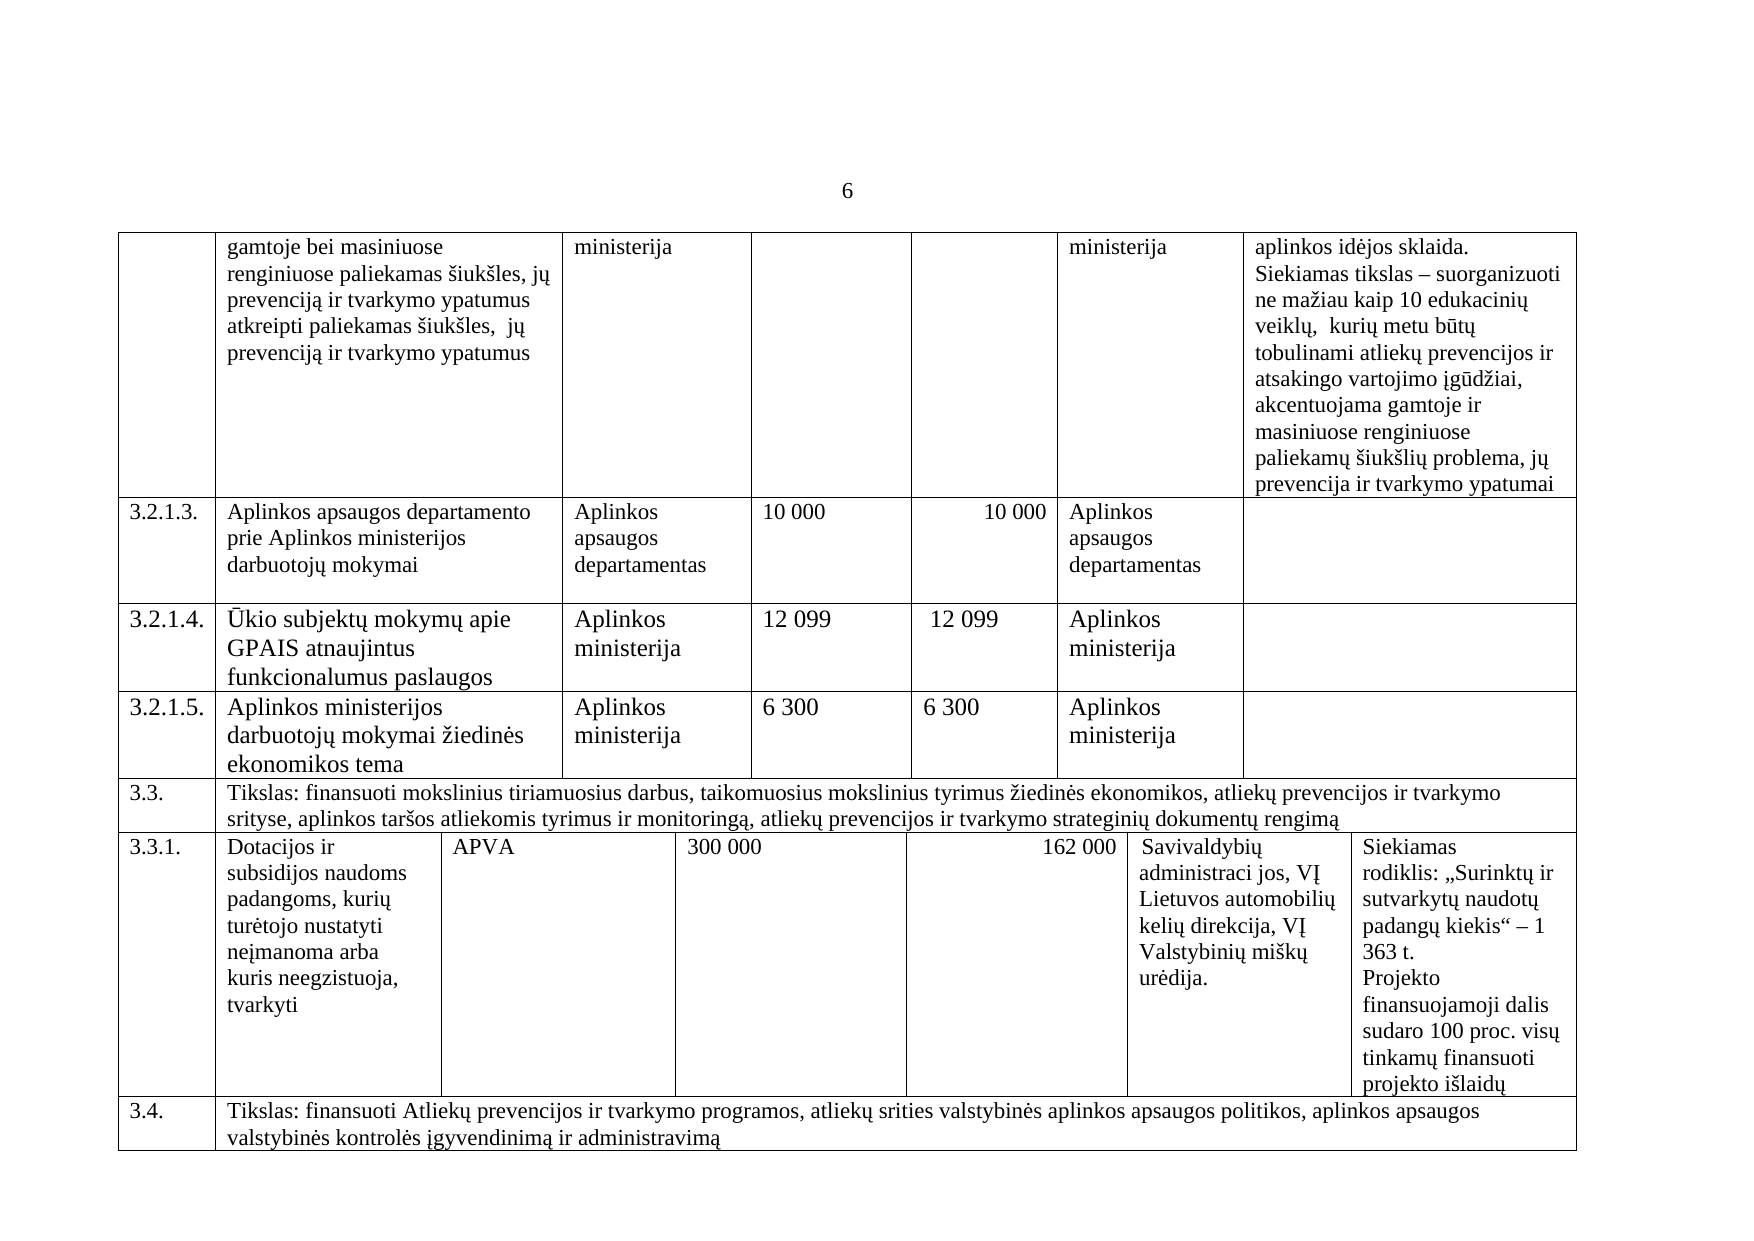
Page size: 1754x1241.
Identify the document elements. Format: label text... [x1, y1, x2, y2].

table_cell Aplinkos ministerija [1058, 604, 1243, 691]
table_cell 162 000 [907, 833, 1127, 1096]
table_cell Siekiamas rodiklis: „Surinktų ir sutvarkytų naudotų padangų kiekis“ – 1 363 t. Projekto finansuojamoji dalis sudaro 100 proc. visų tinkamų finansuoti projekto išlaidų [1352, 833, 1576, 1096]
table_cell Aplinkos apsaugos departamento prie Aplinkos ministerijos darbuotojų mokymai [216, 498, 562, 603]
table_cell 300 000 [676, 833, 906, 1096]
table_cell 3.2.1.4. [119, 604, 215, 691]
table_cell 3.2.1.5. [119, 692, 215, 778]
table_cell 12 099 [752, 604, 911, 691]
table_cell aplinkos idėjos sklaida. Siekiamas tikslas – suorganizuoti ne mažiau kaip 10 edukacinių veiklų, kurių metu būtų tobulinami atliekų prevencijos ir atsakingo vartojimo įgūdžiai, akcentuojama gamtoje ir masiniuose renginiuose paliekamų šiukšlių problema, jų prevencija ir tvarkymo ypatumai [1244, 233, 1576, 497]
table_cell 3.4. [119, 1097, 215, 1150]
table_cell Aplinkos apsaugos departamentas [563, 498, 751, 603]
table_cell 12 099 [912, 604, 1057, 691]
table_cell [1244, 498, 1576, 603]
table_cell Savivaldybių administraci jos, VĮ Lietuvos automobilių kelių direkcija, VĮ Valstybinių miškų urėdija. [1128, 833, 1351, 1096]
table_cell 3.3. [119, 779, 215, 832]
table_cell Dotacijos ir subsidijos naudoms padangoms, kurių turėtojo nustatyti neįmanoma arba kuris neegzistuoja, tvarkyti [216, 833, 441, 1096]
table_cell [752, 233, 911, 497]
table_cell [119, 233, 215, 497]
table_cell Aplinkos ministerija [1058, 692, 1243, 778]
table_cell 10 000 [912, 498, 1057, 603]
table_cell 3.2.1.3. [119, 498, 215, 603]
table_cell APVA [442, 833, 675, 1096]
table_cell gamtoje bei masiniuose renginiuose paliekamas šiukšles, jų prevenciją ir tvarkymo ypatumus atkreipti paliekamas šiukšles, jų prevenciją ir tvarkymo ypatumus [216, 233, 562, 497]
table_cell Aplinkos apsaugos departamentas [1058, 498, 1243, 603]
table_cell 6 300 [912, 692, 1057, 778]
table_cell [1244, 604, 1576, 691]
table_cell ministerija [1058, 233, 1243, 497]
table_cell Aplinkos ministerijos darbuotojų mokymai žiedinės ekonomikos tema [216, 692, 562, 778]
table_cell 10 000 [752, 498, 911, 603]
table_cell ministerija [563, 233, 751, 497]
table_cell 6 300 [752, 692, 911, 778]
table_cell [912, 233, 1057, 497]
table_cell [1244, 692, 1576, 778]
table_cell Ūkio subjektų mokymų apie GPAIS atnaujintus funkcionalumus paslaugos [216, 604, 562, 691]
table_cell Tikslas: finansuoti Atliekų prevencijos ir tvarkymo programos, atliekų srities valstybinės aplinkos apsaugos politikos, aplinkos apsaugos valstybinės kontrolės įgyvendinimą ir administravimą [216, 1097, 1576, 1150]
table_cell Aplinkos ministerija [563, 604, 751, 691]
table_cell Aplinkos ministerija [563, 692, 751, 778]
table_cell Tikslas: finansuoti mokslinius tiriamuosius darbus, taikomuosius mokslinius tyrimus žiedinės ekonomikos, atliekų prevencijos ir tvarkymo srityse, aplinkos taršos atliekomis tyrimus ir monitoringą, atliekų prevencijos ir tvarkymo strateginių dokumentų rengimą [216, 779, 1576, 832]
table_cell 3.3.1. [119, 833, 215, 1096]
